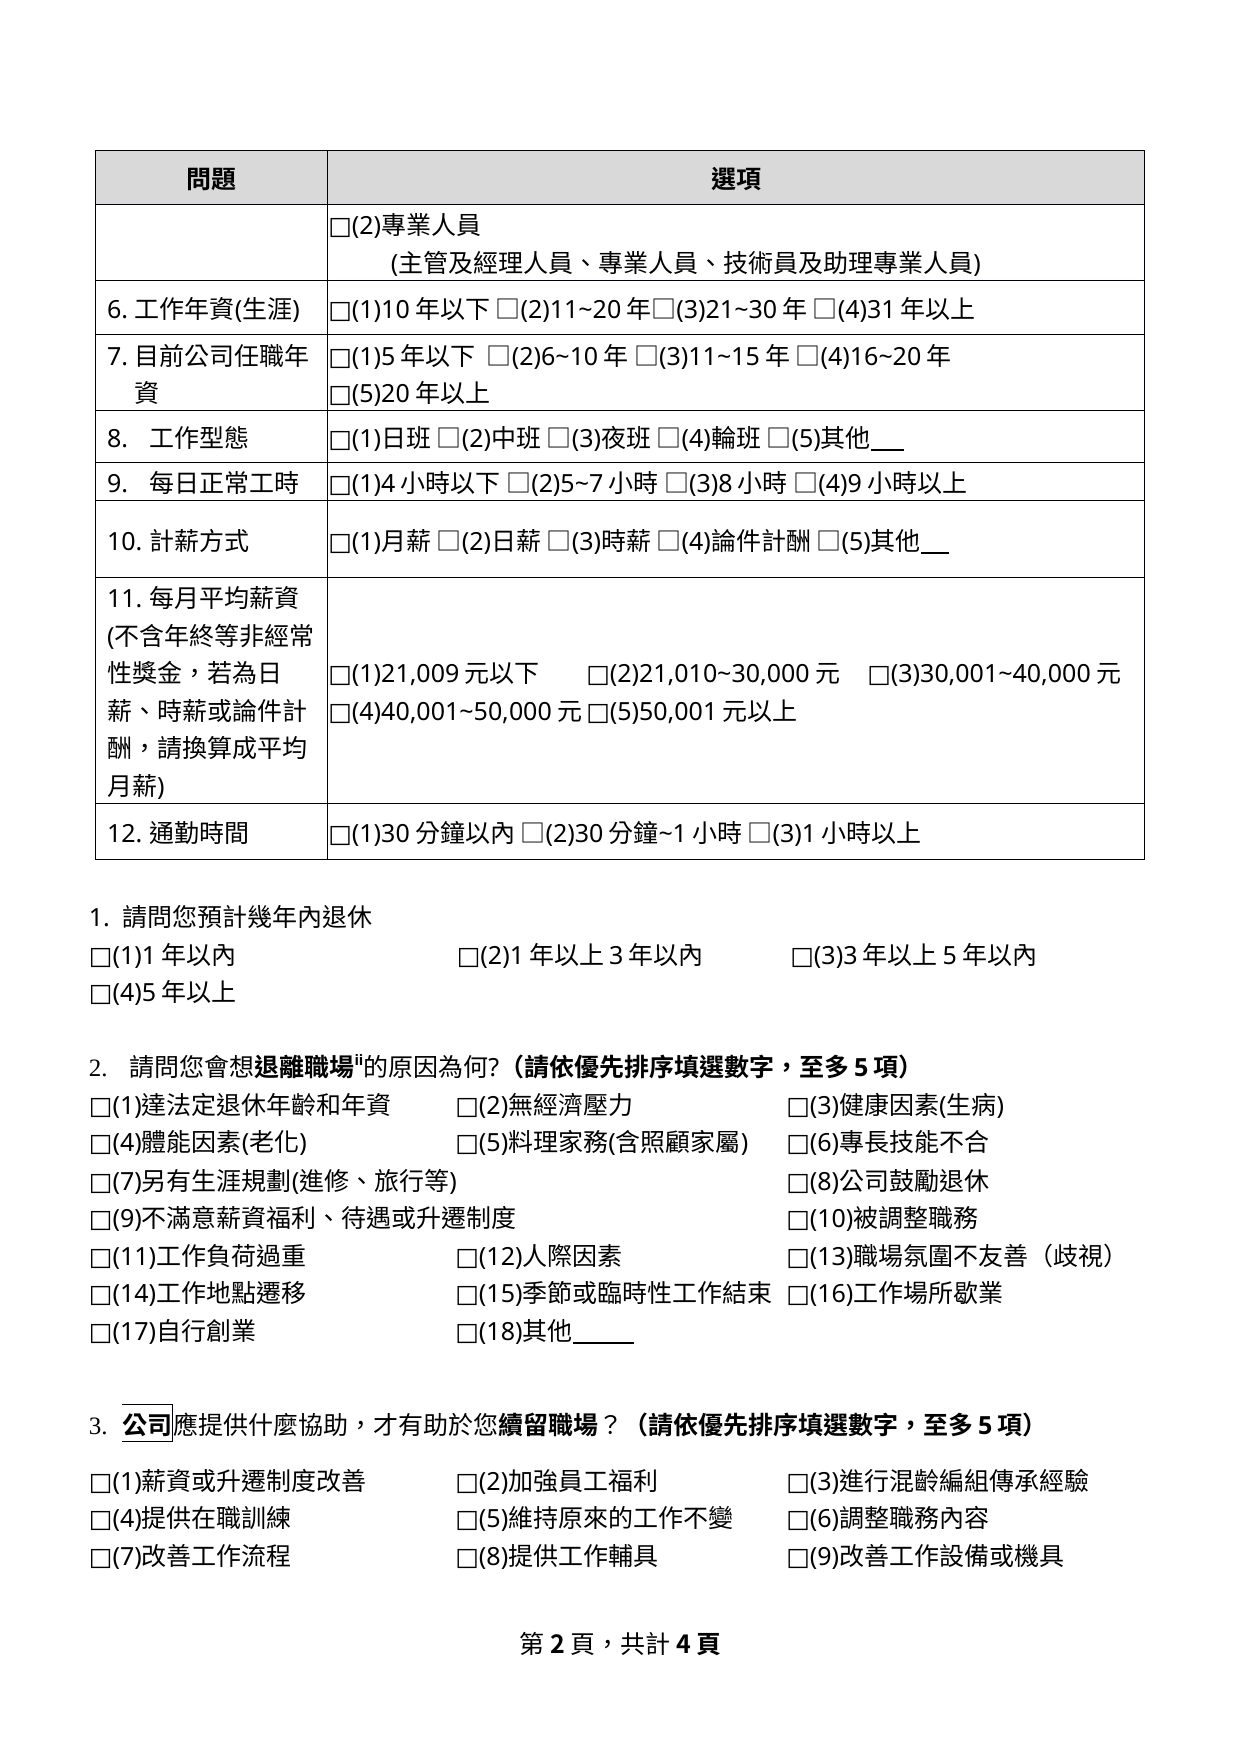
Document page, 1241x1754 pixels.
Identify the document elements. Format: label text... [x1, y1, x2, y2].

table_cell 每日正常工時 [96, 463, 327, 500]
table_header 選項 [328, 151, 1144, 204]
table_header 請問您預計幾年內退休 [78, 897, 454, 935]
table_cell □(13)職場氛圍不友善（歧視） □(16)工作場所歇業 [785, 1236, 1163, 1386]
table_header 問題 [96, 151, 327, 204]
table_cell □(1)日班 □(2)中班 □(3)夜班 □(4)輪班 □(5)其他 [328, 411, 1144, 462]
table_cell □(1)21,009元以下 □(4)40,001~50,000元 [328, 578, 585, 803]
table_cell 計薪方式 [96, 501, 327, 577]
table_cell 工作年資(生涯) [96, 281, 327, 334]
table_cell □(11)工作負荷過重 □(14)工作地點遷移 □(17)自行創業 [78, 1236, 454, 1386]
table_cell [96, 205, 327, 280]
table_cell □(3)健康因素(生病) □(6)專長技能不合 [785, 1085, 1163, 1161]
table_cell □(1)達法定退休年齡和年資 □(4)體能因素(老化) [78, 1085, 454, 1161]
table_cell 工作型態 [96, 411, 327, 462]
table_cell 請問您會想退離職場的原因為何?（請依優先排序填選數字，至多5項） [78, 1047, 1163, 1085]
table_cell □(7)另有生涯規劃(進修、旅行等) □(9)不滿意薪資福利、待遇或升遷制度 [78, 1161, 785, 1236]
table_cell □(2)1年以上3年以內 [454, 935, 785, 1047]
table_cell □(3)30,001~40,000元 [866, 578, 1144, 803]
table_cell 公司應提供什麼協助，才有助於您續留職場？（請依優先排序填選數字，至多5項） [78, 1386, 1163, 1461]
table_cell 每月平均薪資 (不含年終等非經常性獎金，若為日薪、時薪或論件計酬，請換算成平均月薪) [96, 578, 327, 803]
table_cell □(3)3年以上5年以內 [785, 935, 1163, 1047]
table_cell □(2)21,010~30,000元 □(5)50,001元以上 [585, 578, 866, 803]
table_header [454, 897, 785, 935]
table_cell □(1)5年以下 □(2)6~10年 □(3)11~15年 □(4)16~20年 □(5)20年以上 [328, 335, 1144, 410]
table_cell □(2)無經濟壓力 □(5)料理家務(含照顧家屬) [454, 1085, 785, 1161]
table_cell 目前公司任職年資 [96, 335, 327, 410]
table_cell 通勤時間 [96, 804, 327, 859]
table_cell □(1)薪資或升遷制度改善 □(4)提供在職訓練 □(7)改善工作流程 [78, 1461, 454, 1575]
table_cell □(2)專業人員 (主管及經理人員、專業人員、技術員及助理專業人員) [328, 205, 1144, 280]
table_cell □(8)公司鼓勵退休 □(10)被調整職務 [785, 1161, 1163, 1236]
table_cell □(3)進行混齡編組傳承經驗 □(6)調整職務內容 □(9)改善工作設備或機具 [785, 1461, 1163, 1575]
table_cell □(1)月薪 □(2)日薪 □(3)時薪 □(4)論件計酬 □(5)其他 [328, 501, 1144, 577]
table_cell □(1)30分鐘以內 □(2)30分鐘~1小時 □(3)1小時以上 [328, 804, 1144, 859]
table_cell □(2)加強員工福利 □(5)維持原來的工作不變 □(8)提供工作輔具 [454, 1461, 785, 1575]
table_cell □(12)人際因素 □(15)季節或臨時性工作結束 □(18)其他 [454, 1236, 785, 1386]
table_cell □(1)1年以內 □(4)5年以上 [78, 935, 454, 1047]
table_cell □(1)10年以下 □(2)11~20年□(3)21~30年 □(4)31年以上 [328, 281, 1144, 334]
table_cell □(1)4小時以下 □(2)5~7小時 □(3)8小時 □(4)9小時以上 [328, 463, 1144, 500]
table_header [785, 897, 1163, 935]
